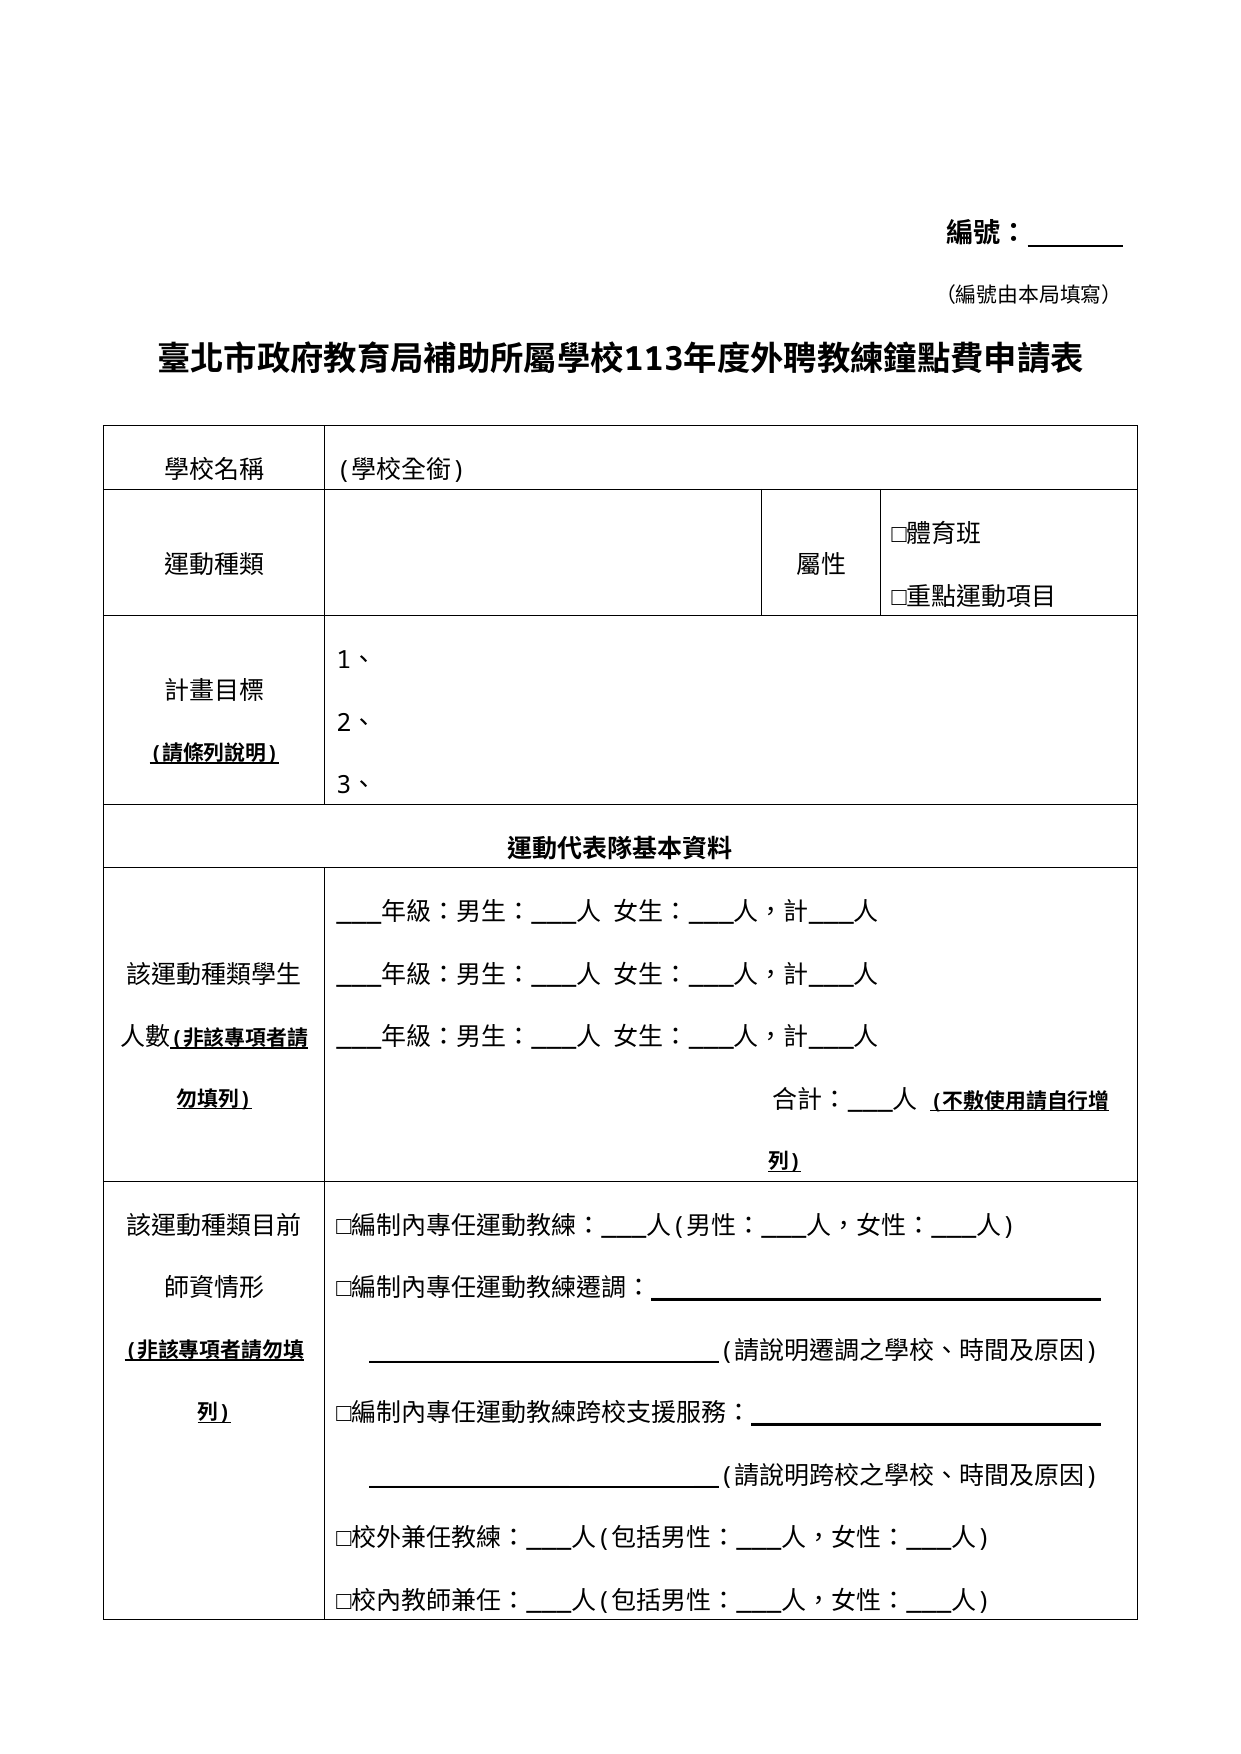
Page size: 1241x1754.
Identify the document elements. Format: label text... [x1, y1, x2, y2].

table_header (學校全銜) [325, 426, 1137, 489]
table_cell [325, 490, 761, 615]
table_cell 計畫目標 (請條列說明) [104, 616, 324, 803]
table_cell 運動種類 [104, 490, 324, 615]
text （編號由本局填寫） [118, 252, 1122, 314]
table_header 學校名稱 [104, 426, 324, 489]
table_cell 該運動種類目前師資情形 (非該專項者請勿填列) [104, 1182, 324, 1619]
text 臺北市政府教育局補助所屬學校113年度外聘教練鐘點費申請表 [118, 314, 1122, 377]
table_cell 屬性 [762, 490, 880, 615]
table_cell ___年級：男生：___人 女生：___人，計___人 ___年級：男生：___人 女生：___人，計___人 ___年級：男生：___人 女生：___人，計___人 合計：___人 (不敷使用請自行增列) [1126, 868, 1137, 1181]
table_cell ___年級：男生：___人 女生：___人，計___人 ___年級：男生：___人 女生：___人，計___人 ___年級：男生：___人 女生：___人，計___人 合計：___人 (不敷使用請自行增列) [325, 868, 336, 1181]
text 編號： [118, 189, 1122, 252]
table_cell □編制內專任運動教練：___人(男性：___人，女性：___人) □編制內專任運動教練遷調：＿＿＿＿＿＿＿＿＿＿＿＿＿＿＿＿＿＿＿＿＿＿ ＿(請說明遷調之學校、時間及原因) □編制內專任運動教練跨校支援服務：＿＿＿＿＿＿＿＿＿＿＿＿＿＿＿＿＿＿＿＿＿＿ ＿(請說明跨校之學校、時間及原因) □校外兼任教練：___人(包括男性：___人，女性：___人) □校內教師兼任：___人(包括男性：___人，女性：___人) [325, 1182, 1137, 1619]
table_cell [325, 616, 1137, 803]
table_cell □體育班 □重點運動項目 [881, 490, 1137, 615]
table_cell 運動代表隊基本資料 [104, 805, 1137, 867]
table_cell 該運動種類學生人數(非該專項者請勿填列) [104, 868, 324, 1181]
